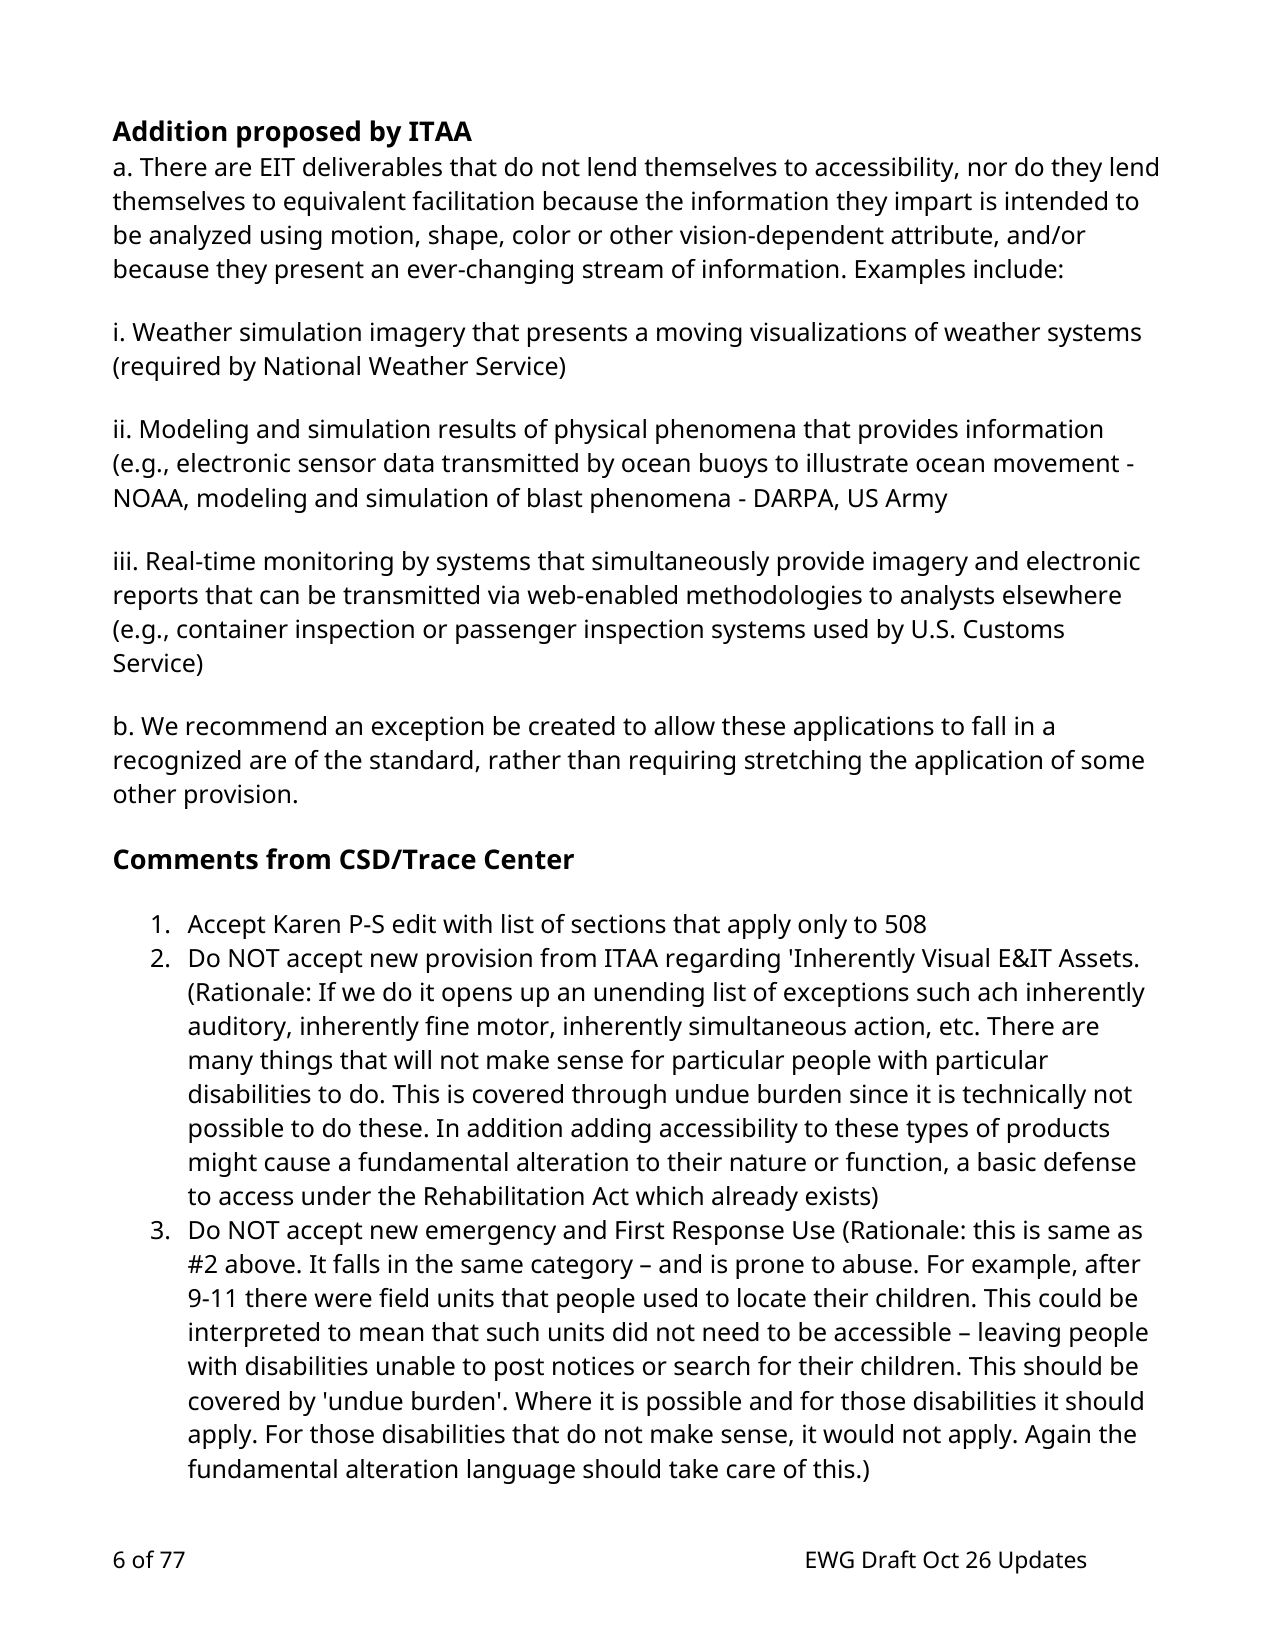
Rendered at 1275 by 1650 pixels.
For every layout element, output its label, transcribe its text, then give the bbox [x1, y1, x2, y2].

text ii. Modeling and simulation results of physical phenomena that provides information (e.g., electronic sensor data transmitted by ocean buoys to illustrate ocean movement - NOAA, modeling and simulation of blast phenomena - DARPA, US Army [112, 412, 1162, 514]
subtitle Comments from CSD/Trace Center [112, 840, 1162, 877]
text i. Weather simulation imagery that presents a moving visualizations of weather systems (required by National Weather Service) [112, 315, 1162, 383]
list Do NOT accept new emergency and First Response Use (Rationale: this is same as #2 above. It falls in the same category – and is prone to abuse. For example, after 9-11 there were field units that people used to locate their children. This could be interpreted to mean that such units did not need to be accessible – leaving people with disabilities unable to post notices or search for their children. This should be covered by 'undue burden'. Where it is possible and for those disabilities it should apply. For those disabilities that do not make sense, it would not apply. Again the fundamental alteration language should take care of this.) [150, 1213, 1162, 1485]
text Addition proposed by ITAA a. There are EIT deliverables that do not lend themselves to accessibility, nor do they lend themselves to equivalent facilitation because the information they impart is intended to be analyzed using motion, shape, color or other vision-dependent attribute, and/or because they present an ever-changing stream of information. Examples include: [112, 112, 1162, 286]
text b. We recommend an exception be created to allow these applications to fall in a recognized are of the standard, rather than requiring stretching the application of some other provision. [112, 709, 1162, 811]
text iii. Real-time monitoring by systems that simultaneously provide imagery and electronic reports that can be transmitted via web-enabled methodologies to analysts elsewhere (e.g., container inspection or passenger inspection systems used by U.S. Customs Service) [112, 543, 1162, 680]
list Accept Karen P-S edit with list of sections that apply only to 508 [150, 906, 1162, 940]
list Do NOT accept new provision from ITAA regarding 'Inherently Visual E&IT Assets. (Rationale: If we do it opens up an unending list of exceptions such ach inherently auditory, inherently fine motor, inherently simultaneous action, etc. There are many things that will not make sense for particular people with particular disabilities to do. This is covered through undue burden since it is technically not possible to do these. In addition adding accessibility to these types of products might cause a fundamental alteration to their nature or function, a basic defense to access under the Rehabilitation Act which already exists) [150, 940, 1162, 1213]
